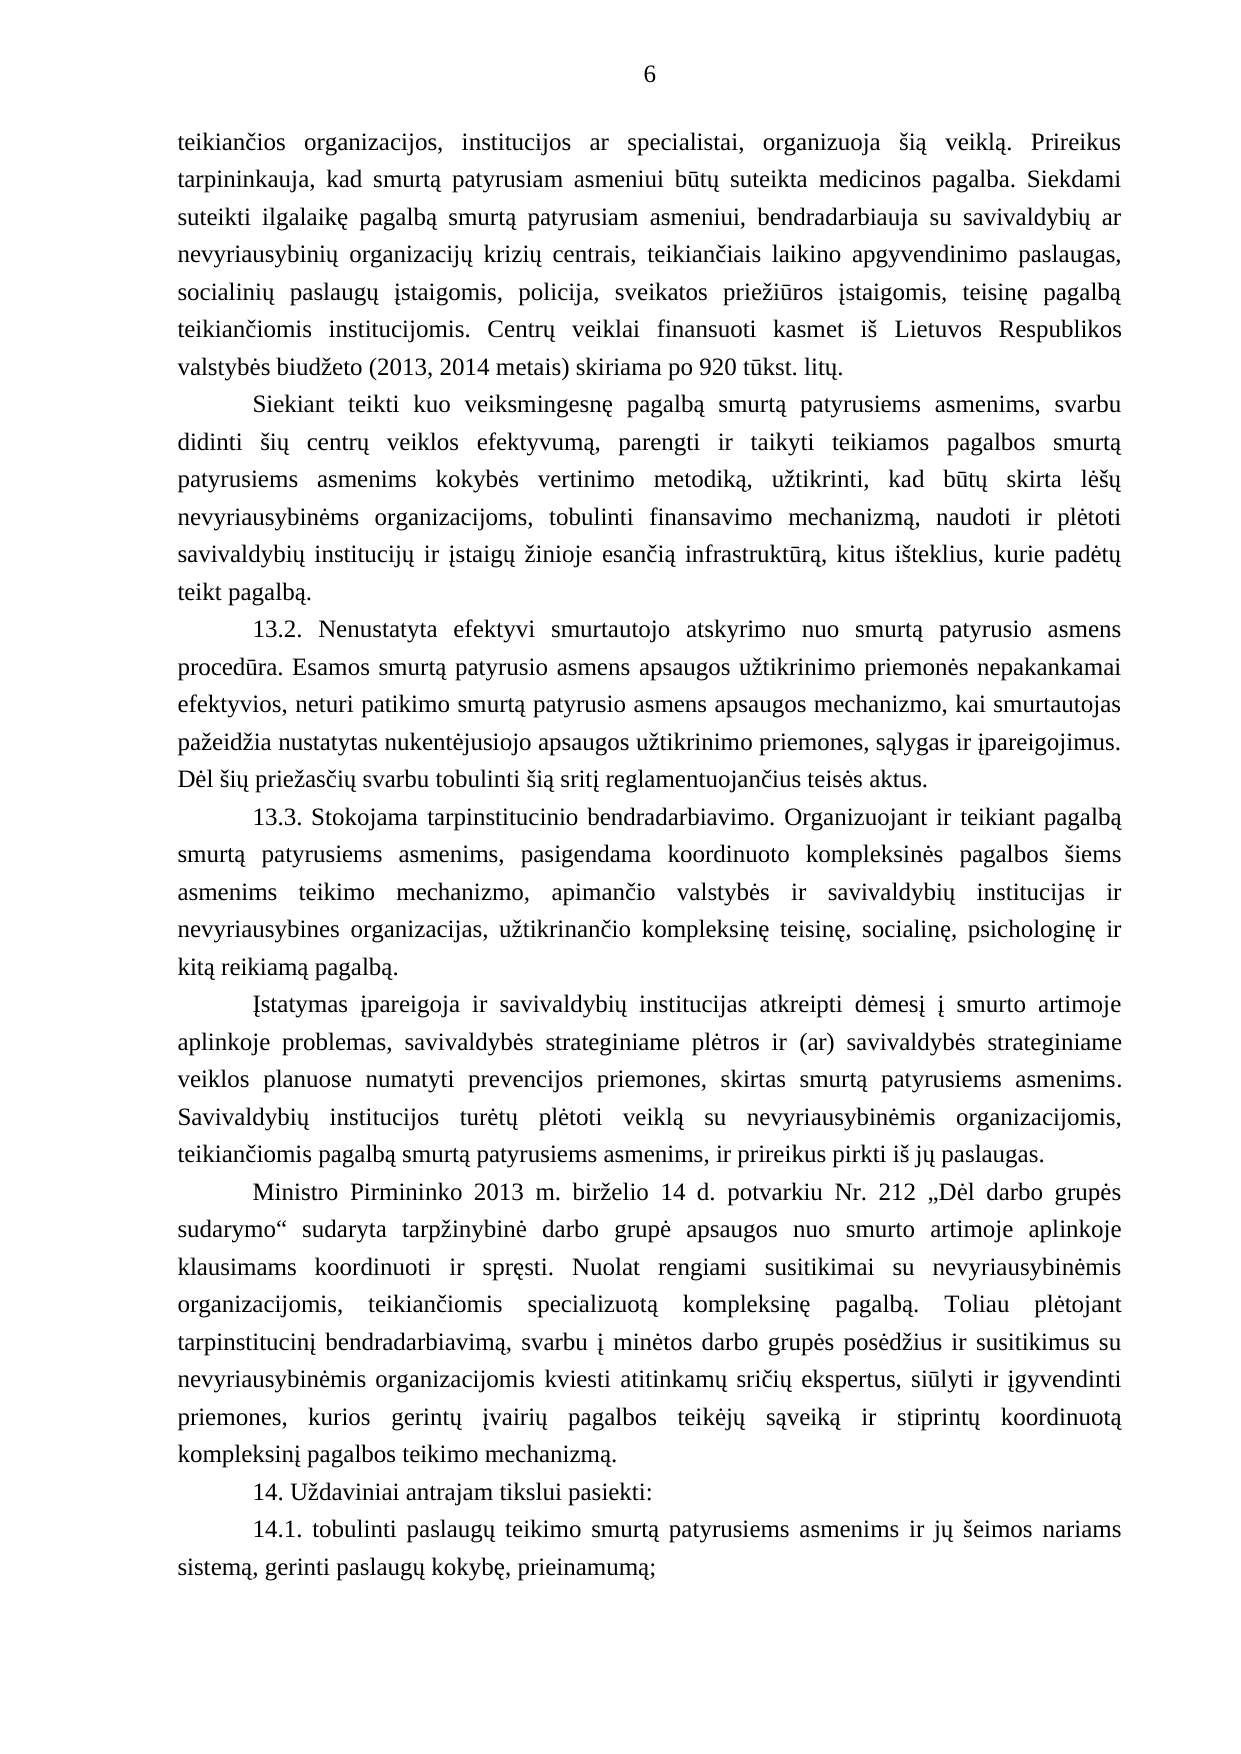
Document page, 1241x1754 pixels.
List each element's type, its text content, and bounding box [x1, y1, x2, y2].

text 14. Uždaviniai antrajam tikslui pasiekti: [177, 1468, 1122, 1506]
text Įstatymas įpareigoja ir savivaldybių institucijas atkreipti dėmesį į smurto artimoje aplinkoje problemas, savivaldybės strateginiame plėtros ir (ar) savivaldybės strateginiame veiklos planuose numatyti prevencijos priemones, skirtas smurtą patyrusiems asmenims. Savivaldybių institucijos turėtų plėtoti veiklą su nevyriausybinėmis organizacijomis, teikiančiomis pagalbą smurtą patyrusiems asmenims, ir prireikus pirkti iš jų paslaugas. [177, 981, 1122, 1168]
text Siekiant teikti kuo veiksmingesnę pagalbą smurtą patyrusiems asmenims, svarbu didinti šių centrų veiklos efektyvumą, parengti ir taikyti teikiamos pagalbos smurtą patyrusiems asmenims kokybės vertinimo metodiką, užtikrinti, kad būtų skirta lėšų nevyriausybinėms organizacijoms, tobulinti finansavimo mechanizmą, naudoti ir plėtoti savivaldybių institucijų ir įstaigų žinioje esančią infrastruktūrą, kitus išteklius, kurie padėtų teikt pagalbą. [177, 381, 1122, 606]
text 14.1. tobulinti paslaugų teikimo smurtą patyrusiems asmenims ir jų šeimos nariams sistemą, gerinti paslaugų kokybę, prieinamumą; [177, 1506, 1122, 1581]
text 13.2. Nenustatyta efektyvi smurtautojo atskyrimo nuo smurtą patyrusio asmens procedūra. Esamos smurtą patyrusio asmens apsaugos užtikrinimo priemonės nepakankamai efektyvios, neturi patikimo smurtą patyrusio asmens apsaugos mechanizmo, kai smurtautojas pažeidžia nustatytas nukentėjusiojo apsaugos užtikrinimo priemones, sąlygas ir įpareigojimus. Dėl šių priežasčių svarbu tobulinti šią sritį reglamentuojančius teisės aktus. [177, 606, 1122, 793]
text teikiančios organizacijos, institucijos ar specialistai, organizuoja šią veiklą. Prireikus tarpininkauja, kad smurtą patyrusiam asmeniui būtų suteikta medicinos pagalba. Siekdami suteikti ilgalaikę pagalbą smurtą patyrusiam asmeniui, bendradarbiauja su savivaldybių ar nevyriausybinių organizacijų krizių centrais, teikiančiais laikino apgyvendinimo paslaugas, socialinių paslaugų įstaigomis, policija, sveikatos priežiūros įstaigomis, teisinę pagalbą teikiančiomis institucijomis. Centrų veiklai finansuoti kasmet iš Lietuvos Respublikos valstybės biudžeto (2013, 2014 metais) skiriama po 920 tūkst. litų. [177, 118, 1122, 381]
text Ministro Pirmininko 2013 m. birželio 14 d. potvarkiu Nr. 212 „Dėl darbo grupės sudarymo“ sudaryta tarpžinybinė darbo grupė apsaugos nuo smurto artimoje aplinkoje klausimams koordinuoti ir spręsti. Nuolat rengiami susitikimai su nevyriausybinėmis organizacijomis, teikiančiomis specializuotą kompleksinę pagalbą. Toliau plėtojant tarpinstitucinį bendradarbiavimą, svarbu į minėtos darbo grupės posėdžius ir susitikimus su nevyriausybinėmis organizacijomis kviesti atitinkamų sričių ekspertus, siūlyti ir įgyvendinti priemones, kurios gerintų įvairių pagalbos teikėjų sąveiką ir stiprintų koordinuotą kompleksinį pagalbos teikimo mechanizmą. [177, 1168, 1122, 1468]
text 13.3. Stokojama tarpinstitucinio bendradarbiavimo. Organizuojant ir teikiant pagalbą smurtą patyrusiems asmenims, pasigendama koordinuoto kompleksinės pagalbos šiems asmenims teikimo mechanizmo, apimančio valstybės ir savivaldybių institucijas ir nevyriausybines organizacijas, užtikrinančio kompleksinę teisinę, socialinę, psichologinę ir kitą reikiamą pagalbą. [177, 793, 1122, 981]
